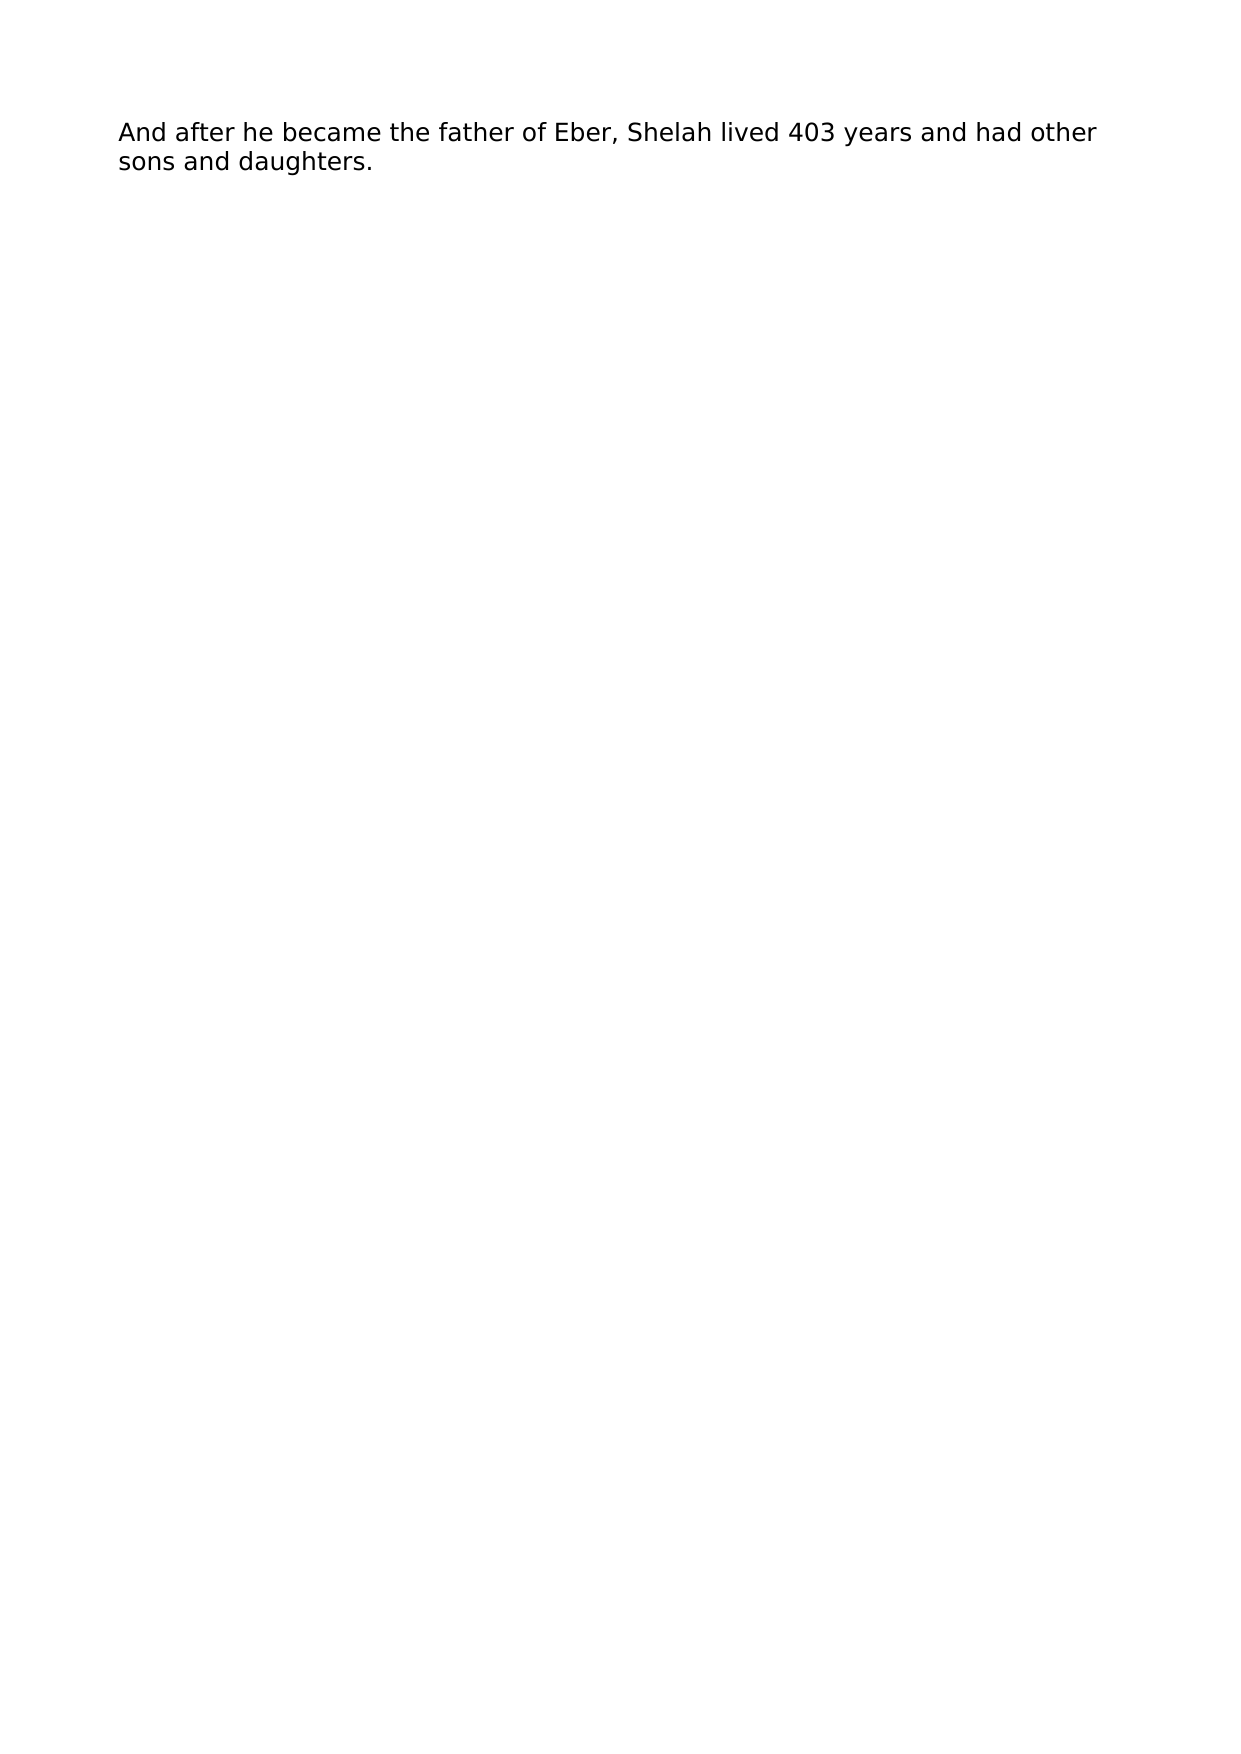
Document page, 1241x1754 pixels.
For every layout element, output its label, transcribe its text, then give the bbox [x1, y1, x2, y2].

text And after he became the father of Eber, Shelah lived 403 years and had other sons and daughters. [118, 118, 1122, 176]
